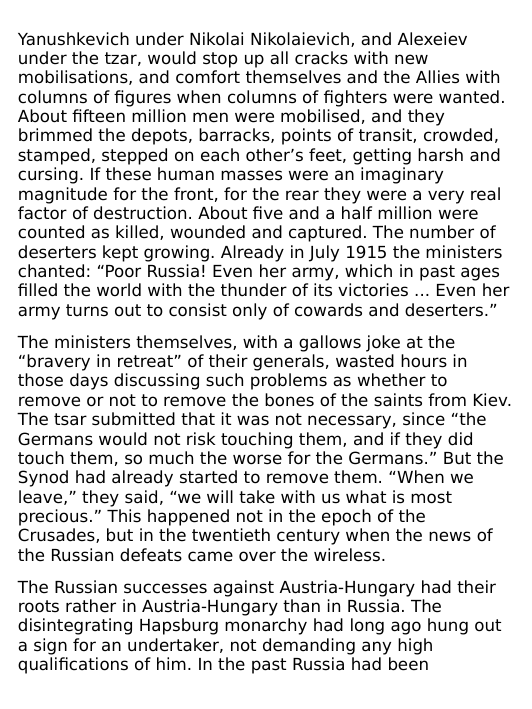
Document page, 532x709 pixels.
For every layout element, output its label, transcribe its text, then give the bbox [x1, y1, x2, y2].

text Yanushkevich under Nikolai Nikolaievich, and Alexeiev under the tzar, would stop up all cracks with new mobilisations, and comfort themselves and the Allies with columns of figures when columns of fighters were wanted. About fifteen million men were mobilised, and they brimmed the depots, barracks, points of transit, crowded, stamped, stepped on each other’s feet, getting harsh and cursing. If these human masses were an imaginary magnitude for the front, for the rear they were a very real factor of destruction. About five and a half million were counted as killed, wounded and captured. The number of deserters kept growing. Already in July 1915 the ministers chanted: “Poor Russia! Even her army, which in past ages filled the world with the thunder of its victories ... Even her army turns out to consist only of cowards and deserters.” [18, 29, 514, 320]
text The Russian successes against Austria-Hungary had their roots rather in Austria-Hungary than in Russia. The disintegrating Hapsburg monarchy had long ago hung out a sign for an undertaker, not demanding any high qualifications of him. In the past Russia had been [18, 578, 514, 674]
text The ministers themselves, with a gallows joke at the “bravery in retreat” of their generals, wasted hours in those days discussing such problems as whether to remove or not to remove the bones of the saints from Kiev. The tsar submitted that it was not necessary, since “the Germans would not risk touching them, and if they did touch them, so much the worse for the Germans.” But the Synod had already started to remove them. “When we leave,” they said, “we will take with us what is most precious.” This happened not in the epoch of the Crusades, but in the twentieth century when the news of the Russian defeats came over the wireless. [18, 333, 514, 565]
